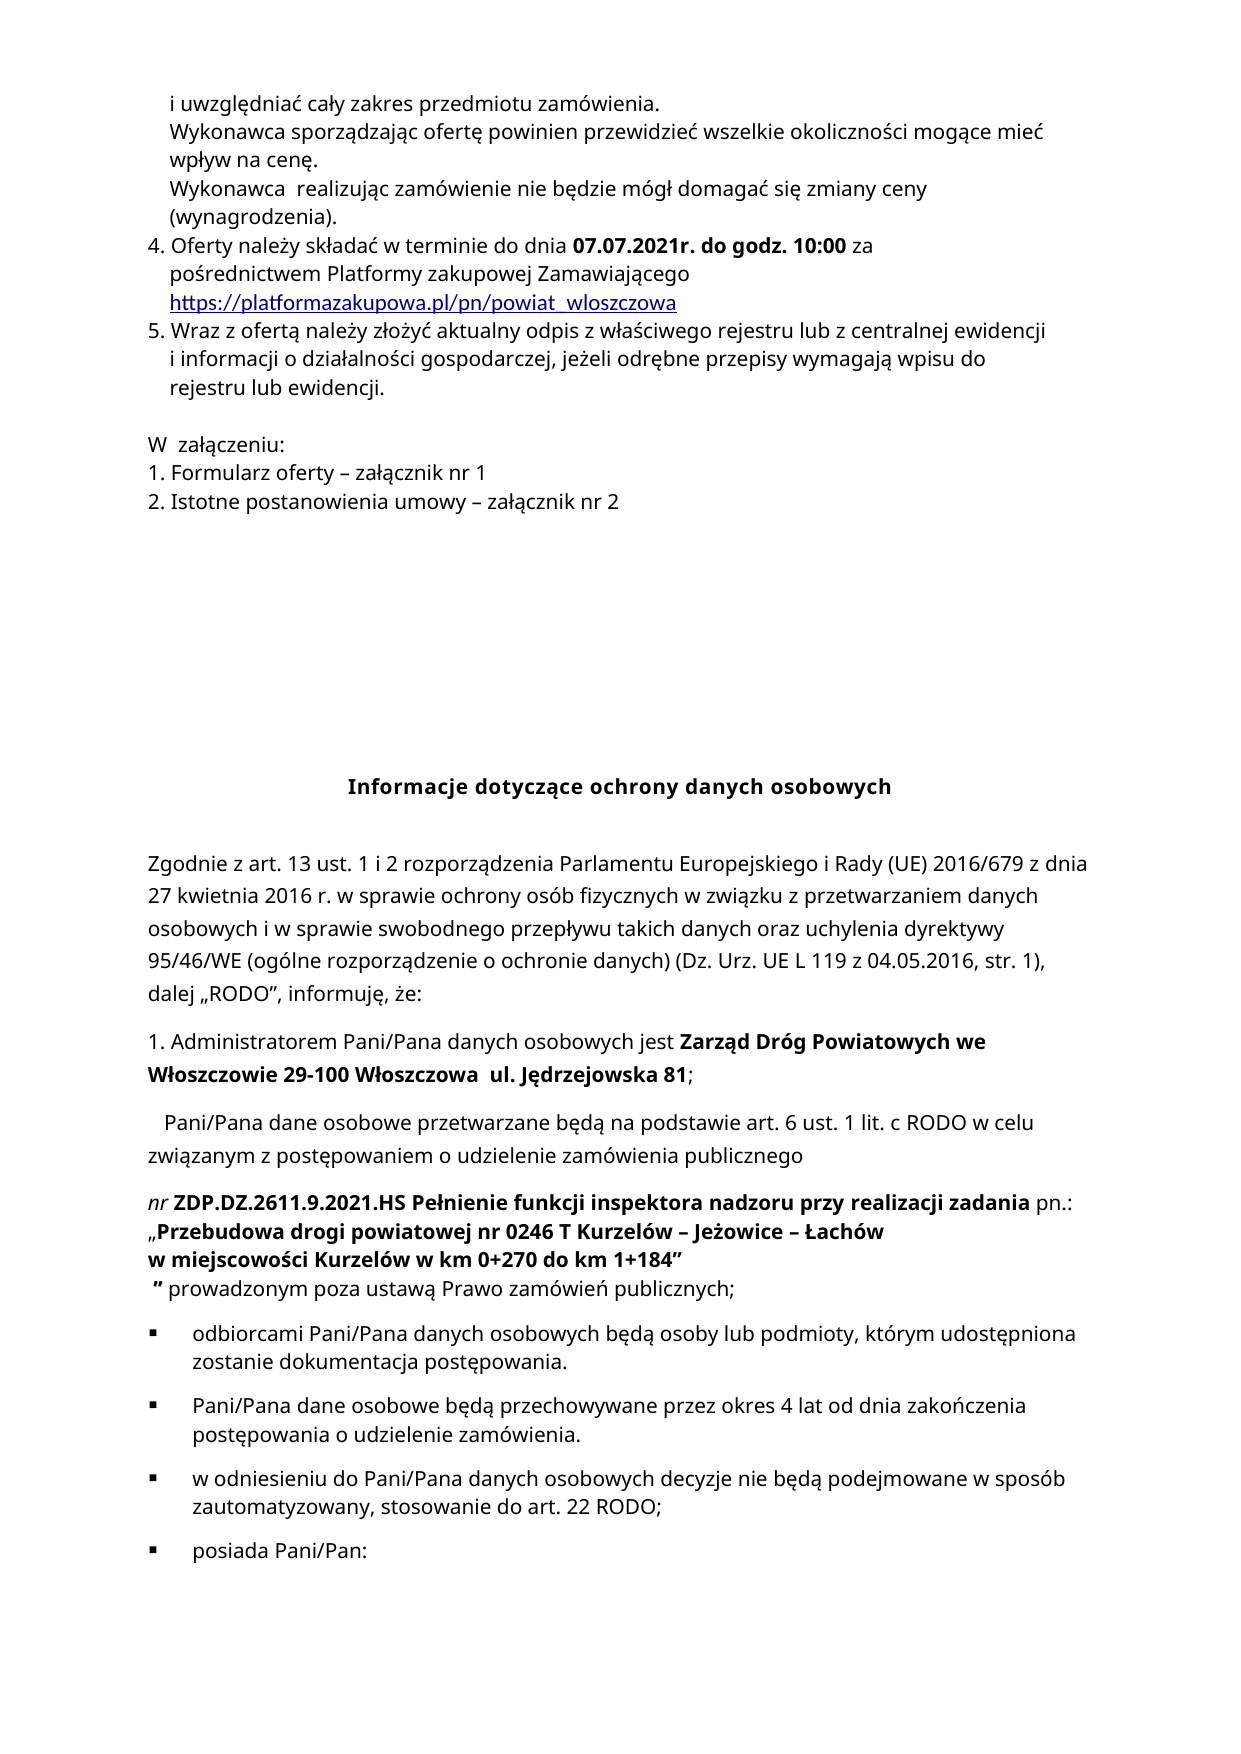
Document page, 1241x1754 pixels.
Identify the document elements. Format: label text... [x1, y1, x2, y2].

text 5. Wraz z ofertą należy złożyć aktualny odpis z właściwego rejestru lub z centralnej ewidencji [148, 316, 1092, 344]
text Wykonawca realizując zamówienie nie będzie mógł domagać się zmiany ceny [148, 174, 1092, 202]
text 2. Istotne postanowienia umowy – załącznik nr 2 [148, 487, 1092, 515]
text nr ZDP.DZ.2611.9.2021.HS Pełnienie funkcji inspektora nadzoru przy realizacji zadania pn.: „Przebudowa drogi powiatowej nr 0246 T Kurzelów – Jeżowice – Łachów [148, 1186, 1092, 1246]
text Pani/Pana dane osobowe przetwarzane będą na podstawie art. 6 ust. 1 lit. c RODO w celu związanym z postępowaniem o udzielenie zamówienia publicznego [148, 1108, 1092, 1169]
text i uwzględniać cały zakres przedmiotu zamówienia. [148, 89, 1092, 117]
list odbiorcami Pani/Pana danych osobowych będą osoby lub podmioty, którym udostępniona zostanie dokumentacja postępowania. [148, 1319, 1092, 1376]
text (wynagrodzenia). [148, 202, 1092, 231]
text w miejscowości Kurzelów w km 0+270 do km 1+184” [148, 1246, 1092, 1274]
text Zgodnie z art. 13 ust. 1 i 2 rozporządzenia Parlamentu Europejskiego i Rady (UE) 2016/679 z dnia 27 kwietnia 2016 r. w sprawie ochrony osób fizycznych w związku z przetwarzaniem danych osobowych i w sprawie swobodnego przepływu takich danych oraz uchylenia dyrektywy 95/46/WE (ogólne rozporządzenie o ochronie danych) (Dz. Urz. UE L 119 z 04.05.2016, str. 1), dalej „RODO”, informuję, że: [148, 849, 1092, 1007]
text 1. Administratorem Pani/Pana danych osobowych jest Zarząd Dróg Powiatowych we Włoszczowie 29-100 Włoszczowa ul. Jędrzejowska 81; [148, 1027, 1092, 1088]
text i informacji o działalności gospodarczej, jeżeli odrębne przepisy wymagają wpisu do [148, 344, 1092, 373]
text Informacje dotyczące ochrony danych osobowych [148, 777, 1092, 799]
list w odniesieniu do Pani/Pana danych osobowych decyzje nie będą podejmowane w sposób zautomatyzowany, stosowanie do art. 22 RODO; [148, 1464, 1092, 1521]
text pośrednictwem Platformy zakupowej Zamawiającego [148, 259, 1092, 288]
list Pani/Pana dane osobowe będą przechowywane przez okres 4 lat od dnia zakończenia postępowania o udzielenie zamówienia. [148, 1392, 1092, 1448]
text https://platformazakupowa.pl/pn/powiat_wloszczowa [148, 288, 1092, 316]
text 4. Oferty należy składać w terminie do dnia 07.07.2021r. do godz. 10:00 za [148, 231, 1092, 259]
text wpływ na cenę. [148, 146, 1092, 174]
text Wykonawca sporządzając ofertę powinien przewidzieć wszelkie okoliczności mogące mieć [148, 117, 1092, 146]
text rejestru lub ewidencji. [148, 373, 1092, 401]
text W załączeniu: [148, 430, 1092, 458]
list posiada Pani/Pan: [148, 1537, 1092, 1565]
text ” prowadzonym poza ustawą Prawo zamówień publicznych; [148, 1274, 1092, 1302]
text 1. Formularz oferty – załącznik nr 1 [148, 458, 1092, 487]
